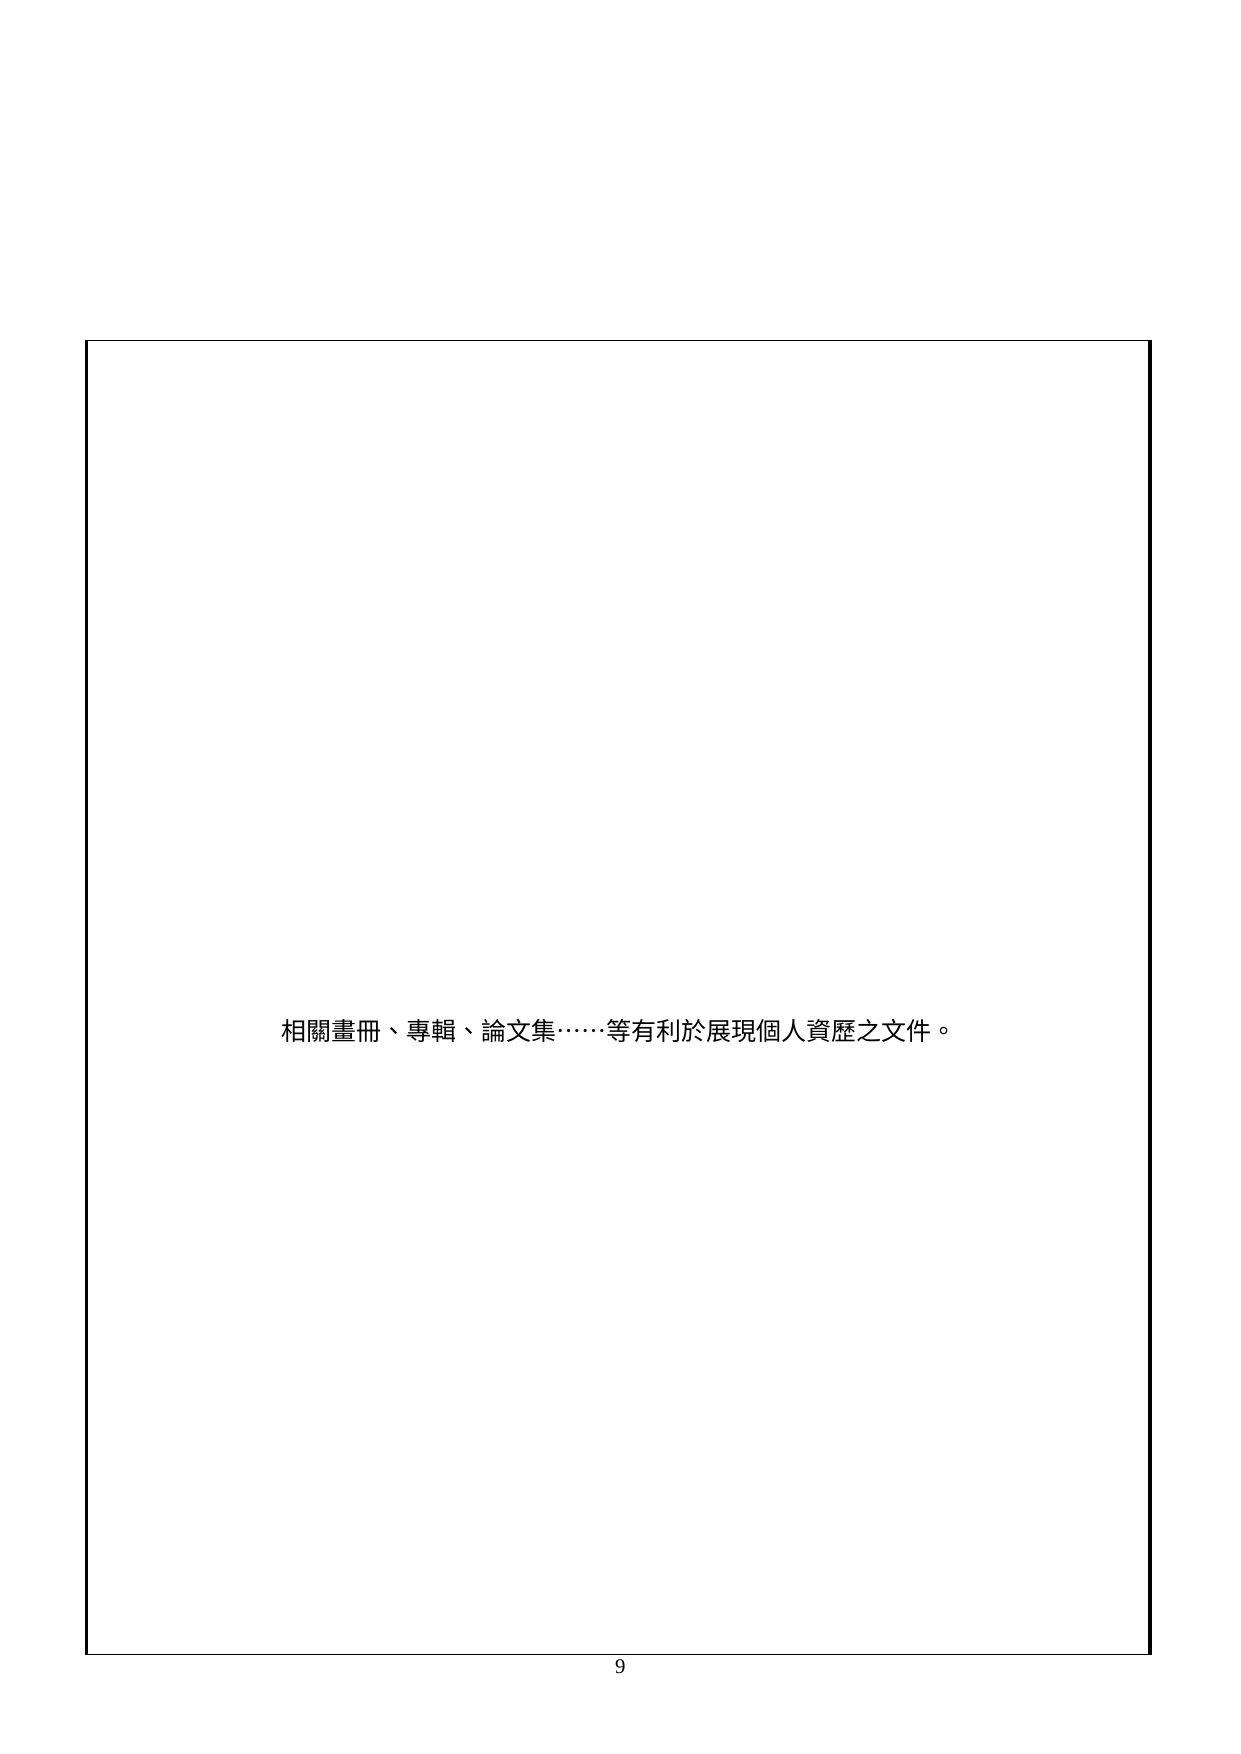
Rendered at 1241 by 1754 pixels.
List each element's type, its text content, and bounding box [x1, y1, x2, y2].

table_cell 相關畫冊、專輯、論文集……等有利於展現個人資歷之文件。 [88, 341, 1148, 1654]
